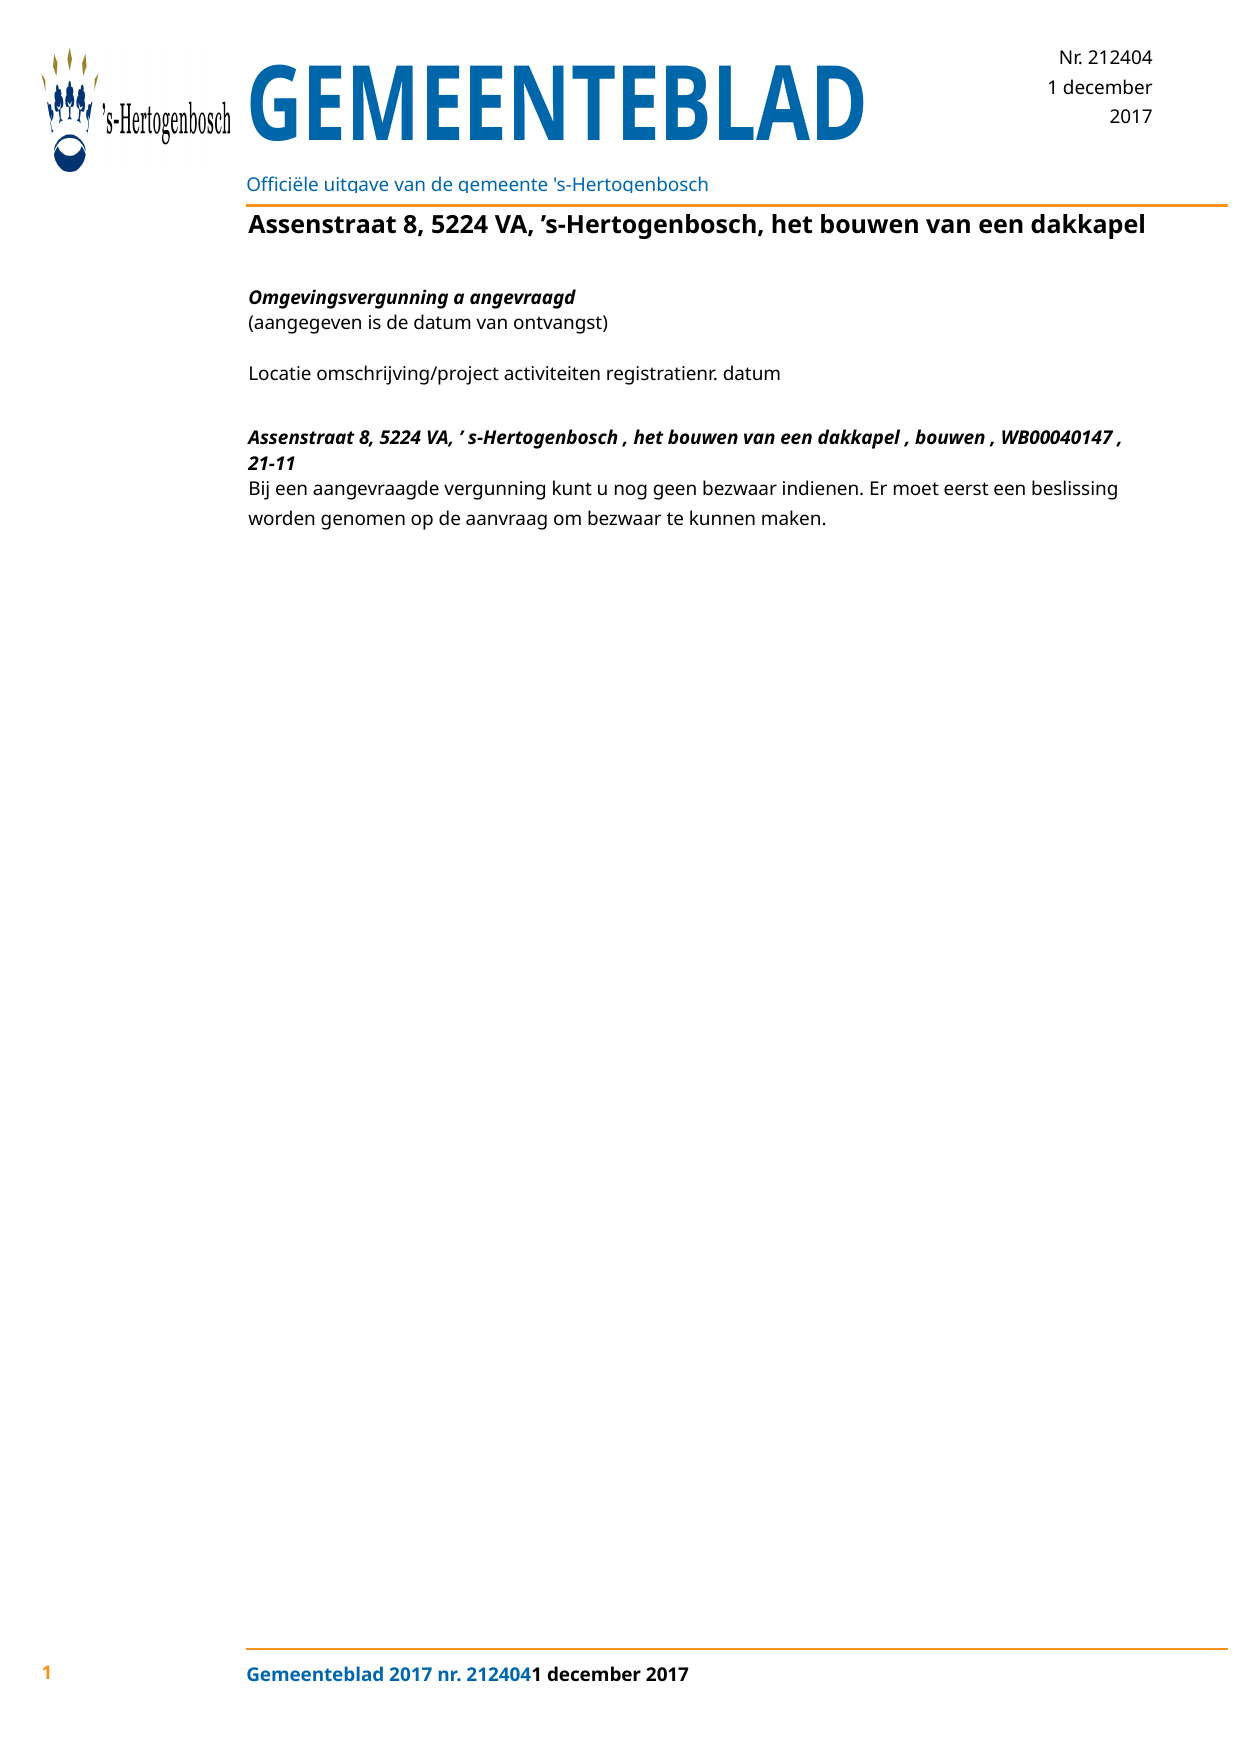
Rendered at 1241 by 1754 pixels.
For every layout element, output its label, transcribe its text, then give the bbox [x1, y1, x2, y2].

text (aangegeven is de datum van ontvangst) [248, 309, 1152, 335]
text Omgevingsvergunning a angevraagd [248, 284, 1152, 309]
text Locatie omschrijving/project activiteiten registratienr. datum [248, 360, 1152, 386]
text Bij een aangevraagde vergunning kunt u nog geen bezwaar indienen. Er moet eerst een beslissing worden genomen op de aanvraag om bezwaar te kunnen maken. [248, 475, 1152, 531]
text Assenstraat 8, 5224 VA, ’s-Hertogenbosch, het bouwen van een dakkapel [248, 207, 1152, 241]
picture [41, 47, 231, 172]
text Assenstraat 8, 5224 VA, ’ s-Hertogenbosch , het bouwen van een dakkapel , bouwen , WB00040147 , 21-11 [248, 424, 1152, 475]
